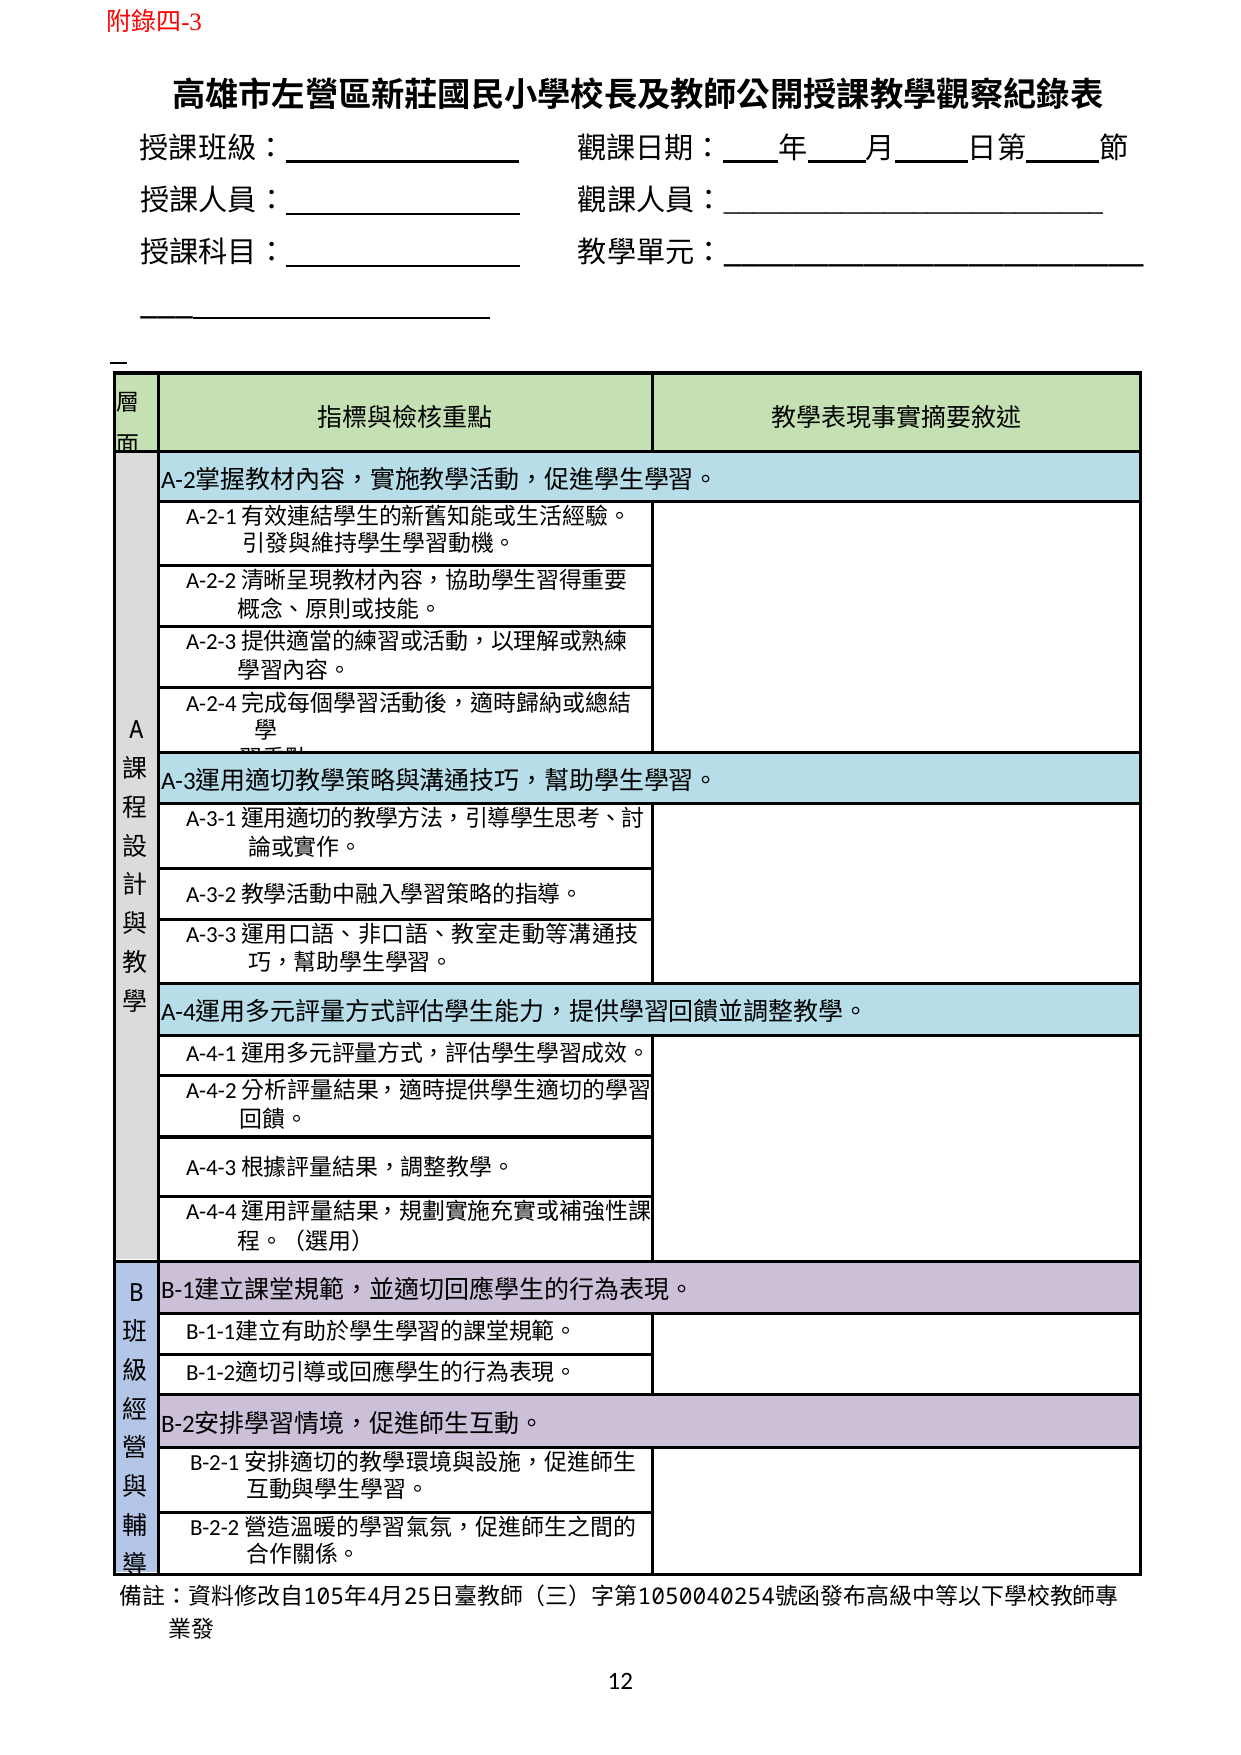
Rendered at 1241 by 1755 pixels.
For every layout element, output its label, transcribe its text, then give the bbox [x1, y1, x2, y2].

text 授課人員： 觀課人員：__________________________ 授課科目： 教學單元：___________________________ [140, 168, 1151, 325]
text 備註：資料修改自105年4月25日臺教師（三）字第1050040254號函發布高級中等以下學校教師專業發 [106, 1578, 1127, 1644]
table_cell A-3-2 教學活動中融入學習策略的指導。 [160, 870, 651, 917]
text 授課班級： 觀課日期： 年 月 日第 節 [96, 116, 1151, 168]
table_cell A-4-4 運用評量結果，規劃實施充實或補強性課 程。（選用） [160, 1198, 651, 1259]
table_cell A-3運用適切教學策略與溝通技巧，幫助學生學習。 [160, 754, 1139, 802]
table_cell [654, 503, 1139, 751]
table_cell A-4-3 根據評量結果，調整教學。 [160, 1139, 651, 1194]
table_cell A-2-4 完成每個學習活動後，適時歸納或總結學 習重點。 [160, 689, 651, 751]
table_cell A-2-2 清晰呈現教材內容，協助學生習得重要 概念、原則或技能。 [160, 567, 651, 625]
table_cell A-4-1 運用多元評量方式，評估學生學習成效。 [160, 1037, 651, 1074]
table_cell [654, 1315, 1139, 1393]
table_cell B-1建立課堂規範，並適切回應學生的行為表現。 [160, 1263, 1139, 1312]
table_cell A-3-1 運用適切的教學方法，引導學生思考、討 論或實作。 [160, 805, 651, 867]
table_cell B-2安排學習情境，促進師生互動。 [160, 1396, 1139, 1446]
table_cell A-4-2 分析評量結果，適時提供學生適切的學習 回饋。 [160, 1077, 651, 1135]
table_cell B-2-2 營造溫暖的學習氣氛，促進師生之間的合作關係。 [160, 1514, 651, 1572]
subtitle 高雄市左營區新莊國民小學校長及教師公開授課教學觀察紀錄表 [124, 68, 1151, 116]
table_cell B-1-1建立有助於學生學習的課堂規範。 [160, 1315, 651, 1352]
table_header 層 面 [116, 375, 157, 450]
table_cell A-4運用多元評量方式評估學生能力，提供學習回饋並調整教學。 [160, 985, 1139, 1034]
table_cell A 課程設計與教學 [116, 453, 157, 1259]
table_cell [654, 1037, 1139, 1259]
table_cell [654, 1449, 1139, 1572]
text 附錄四-3 [106, 2, 1151, 38]
table_cell B-1-2適切引導或回應學生的行為表現。 [160, 1356, 651, 1393]
table_cell B 班級經營與輔導 [116, 1263, 157, 1572]
table_cell A-2掌握教材內容，實施教學活動，促進學生學習。 [160, 453, 1139, 500]
table_header 教學表現事實摘要敘述 [654, 375, 1139, 450]
table_cell [654, 805, 1139, 982]
table_cell A-3-3 運用口語、非口語、教室走動等溝通技 巧，幫助學生學習。 [160, 921, 651, 982]
table_cell A-2-3 提供適當的練習或活動，以理解或熟練 學習內容。 [160, 628, 651, 686]
table_cell A-2-1 有效連結學生的新舊知能或生活經驗。 引發與維持學生學習動機。 [160, 503, 651, 564]
table_cell B-2-1 安排適切的教學環境與設施，促進師生互動與學生學習。 [160, 1449, 651, 1511]
table_header 指標與檢核重點 [160, 375, 651, 450]
